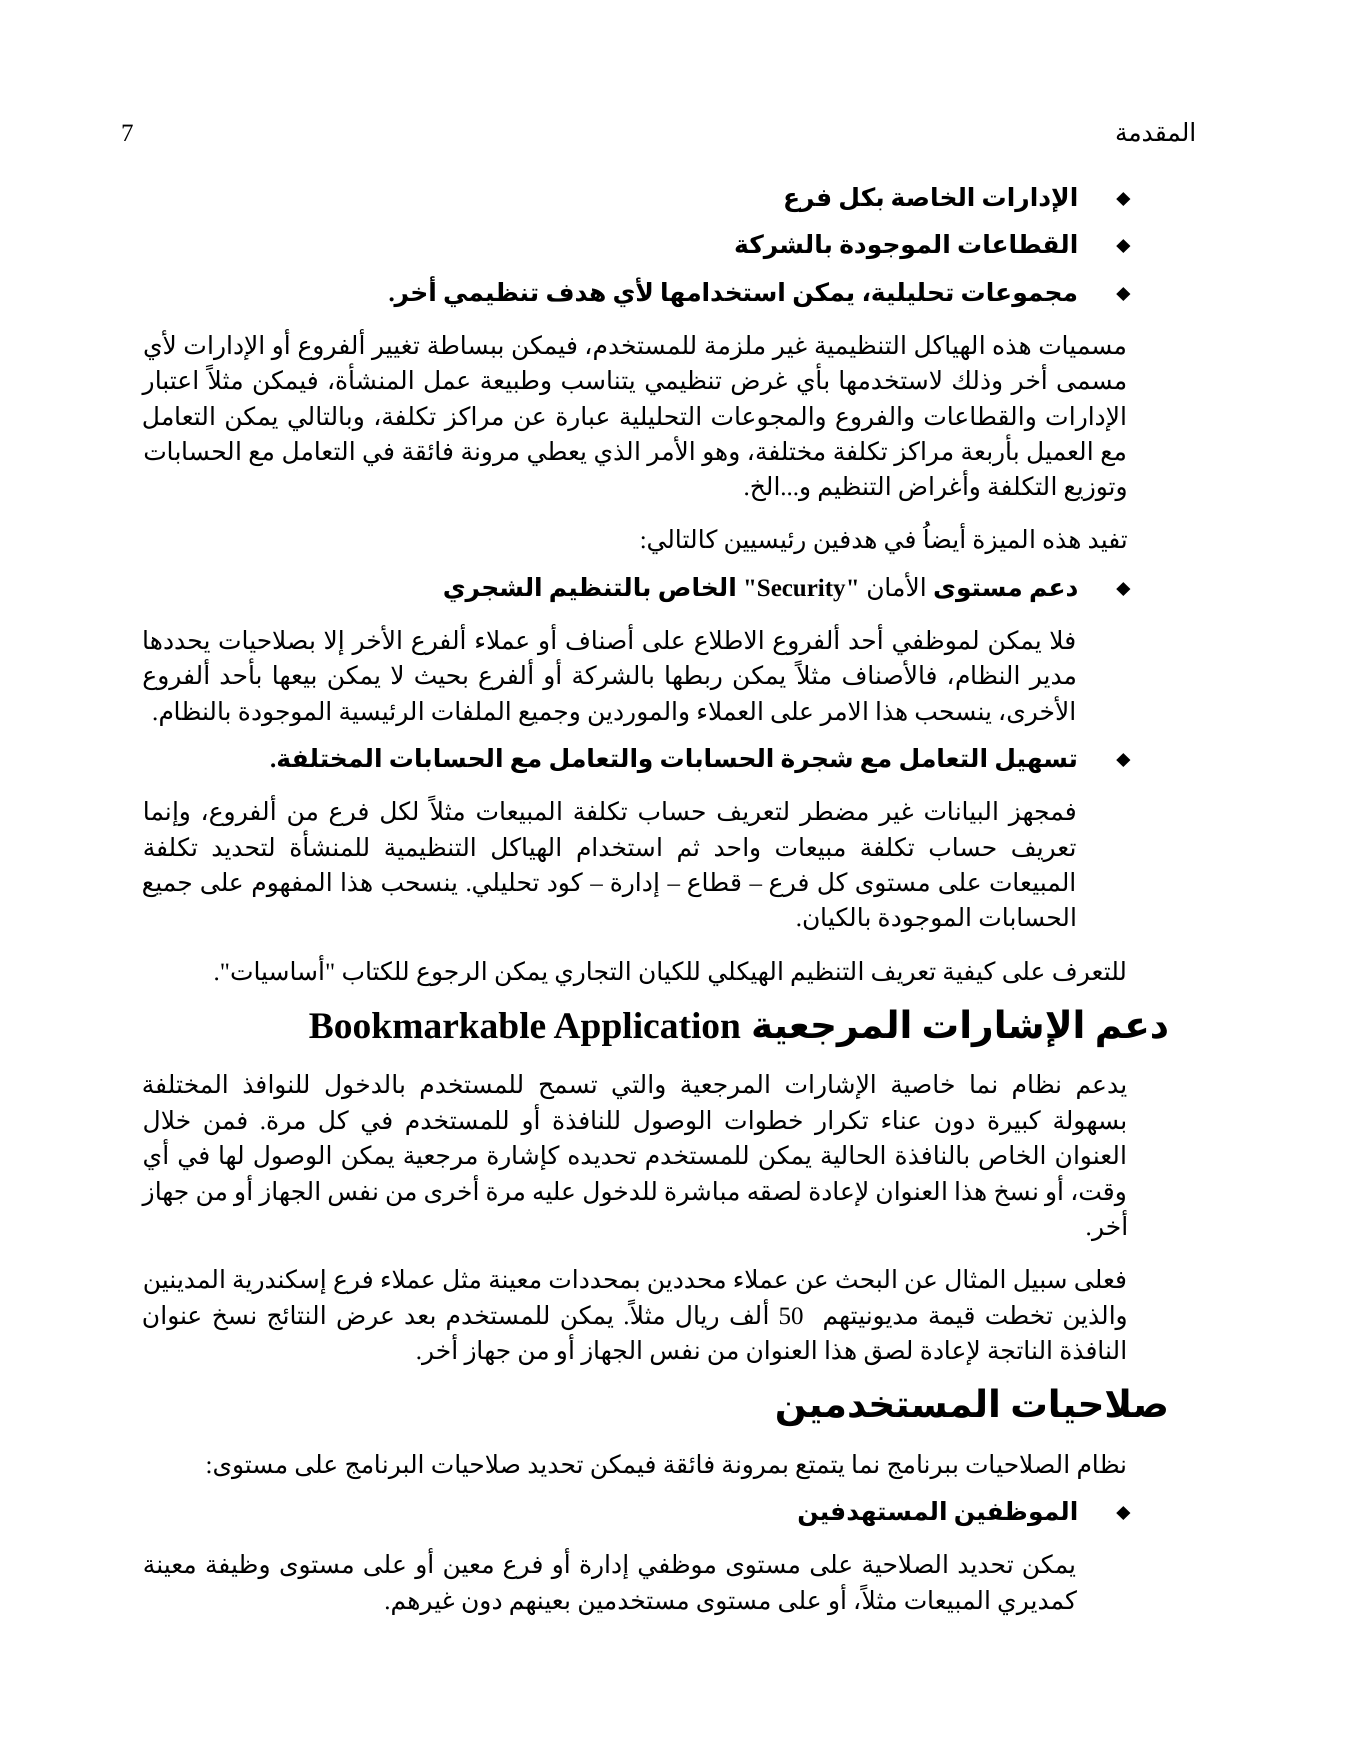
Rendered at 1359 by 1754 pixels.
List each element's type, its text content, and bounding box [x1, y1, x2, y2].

text فمجهز البيانات غير مضطر لتعريف حساب تكلفة المبيعات مثلاً لكل فرع من ألفروع، وإنما تعريف حساب تكلفة مبيعات واحد ثم استخدام الهياكل التنظيمية للمنشأة لتحديد تكلفة المبيعات على مستوى كل فرع – قطاع – إدارة – كود تحليلي. ينسحب هذا المفهوم على جميع الحسابات الموجودة بالكيان. [142, 791, 1077, 932]
list الموظفين المستهدفين [177, 1491, 1116, 1526]
list مجموعات تحليلية، يمكن استخدامها لأي هدف تنظيمي أخر. [177, 271, 1116, 306]
text يمكن تحديد الصلاحية على مستوى موظفي إدارة أو فرع معين أو على مستوى وظيفة معينة كمديري المبيعات مثلاً، أو على مستوى مستخدمين بعينهم دون غيرهم. [142, 1544, 1077, 1615]
text للتعرف على كيفية تعريف التنظيم الهيكلي للكيان التجاري يمكن الرجوع للكتاب "أساسيات". [142, 950, 1128, 985]
text تفيد هذه الميزة أيضاُ في هدفين رئيسيين كالتالي: [142, 519, 1128, 554]
text مسميات هذه الهياكل التنظيمية غير ملزمة للمستخدم، فيمكن ببساطة تغيير ألفروع أو الإدارات لأي مسمى أخر وذلك لاستخدمها بأي غرض تنظيمي يتناسب وطبيعة عمل المنشأة، فيمكن مثلاً اعتبار الإدارات والقطاعات والفروع والمجوعات التحليلية عبارة عن مراكز تكلفة، وبالتالي يمكن التعامل مع العميل بأربعة مراكز تكلفة مختلفة، وهو الأمر الذي يعطي مرونة فائقة في التعامل مع الحسابات وتوزيع التكلفة وأغراض التنظيم و...الخ. [142, 324, 1128, 501]
text نظام الصلاحيات ببرنامج نما يتمتع بمرونة فائقة فيمكن تحديد صلاحيات البرنامج على مستوى: [142, 1443, 1128, 1479]
list القطاعات الموجودة بالشركة [177, 224, 1116, 259]
text فعلى سبيل المثال عن البحث عن عملاء محددين بمحددات معينة مثل عملاء فرع إسكندرية المدينين والذين تخطت قيمة مديونيتهم 50 ألف ريال مثلاً. يمكن للمستخدم بعد عرض النتائج نسخ عنوان النافذة الناتجة لإعادة لصق هذا العنوان من نفس الجهاز أو من جهاز أخر. [142, 1259, 1128, 1365]
text فلا يمكن لموظفي أحد ألفروع الاطلاع على أصناف أو عملاء ألفرع الأخر إلا بصلاحيات يحددها مدير النظام، فالأصناف مثلاً يمكن ربطها بالشركة أو ألفرع بحيث لا يمكن بيعها بأحد ألفروع الأخرى، ينسحب هذا الامر على العملاء والموردين وجميع الملفات الرئيسية الموجودة بالنظام. [142, 619, 1077, 726]
list دعم مستوى الأمان "Security" الخاص بالتنظيم الشجري [177, 566, 1116, 602]
text صلاحيات المستخدمين [142, 1383, 1169, 1426]
list تسهيل التعامل مع شجرة الحسابات والتعامل مع الحسابات المختلفة. [177, 737, 1116, 773]
text يدعم نظام نما خاصية الإشارات المرجعية والتي تسمح للمستخدم بالدخول للنوافذ المختلفة بسهولة كبيرة دون عناء تكرار خطوات الوصول للنافذة أو للمستخدم في كل مرة. فمن خلال العنوان الخاص بالنافذة الحالية يمكن للمستخدم تحديده كإشارة مرجعية يمكن الوصول لها في أي وقت، أو نسخ هذا العنوان لإعادة لصقه مباشرة للدخول عليه مرة أخرى من نفس الجهاز أو من جهاز أخر. [142, 1064, 1128, 1241]
text دعم الإشارات المرجعية Bookmarkable Application [142, 1003, 1169, 1046]
list الإدارات الخاصة بكل فرع [177, 176, 1116, 212]
